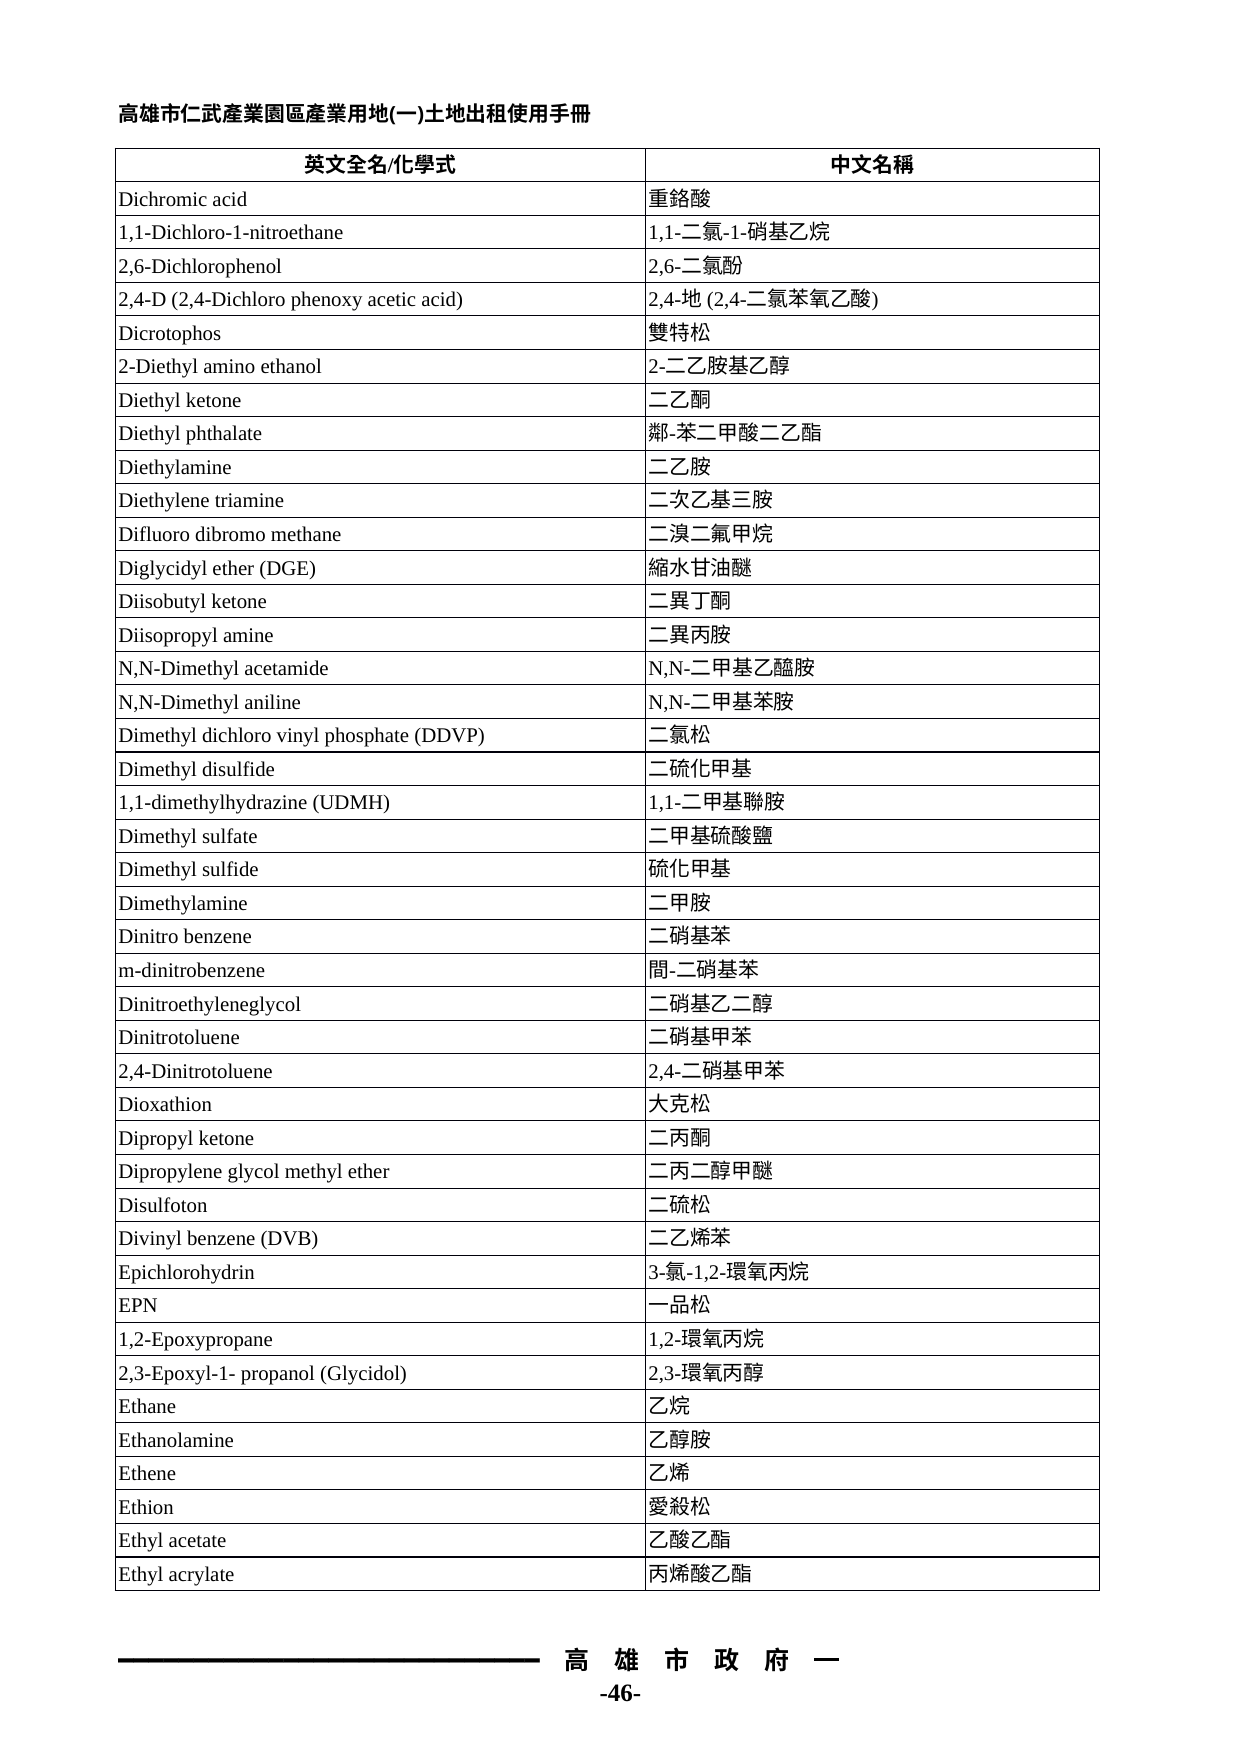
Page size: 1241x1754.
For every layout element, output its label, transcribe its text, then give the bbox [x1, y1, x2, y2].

table_cell Dimethyl sulfate [116, 820, 645, 852]
table_cell Dimethylamine [116, 887, 645, 919]
table_cell N,N-二甲基乙醯胺 [646, 652, 1099, 684]
table_cell 二甲胺 [646, 887, 1099, 919]
table_cell Epichlorohydrin [116, 1256, 645, 1288]
table_cell 二丙酮 [646, 1121, 1099, 1154]
table_cell Disulfoton [116, 1189, 645, 1221]
table_cell Dinitro benzene [116, 920, 645, 953]
table_cell Dichromic acid [116, 182, 645, 215]
table_cell EPN [116, 1289, 645, 1322]
table_cell Ethyl acrylate [116, 1558, 645, 1590]
table_cell Dimethyl sulfide [116, 853, 645, 886]
table_cell Diethyl ketone [116, 384, 645, 416]
table_cell Divinyl benzene (DVB) [116, 1222, 645, 1254]
table_cell 乙醇胺 [646, 1423, 1099, 1456]
table_cell 2,4-D (2,4-Dichloro phenoxy acetic acid) [116, 283, 645, 315]
table_cell Diisobutyl ketone [116, 585, 645, 617]
table_cell 2,6-二氯酚 [646, 249, 1099, 282]
table_cell 鄰-苯二甲酸二乙酯 [646, 417, 1099, 449]
table_cell 二硫化甲基 [646, 753, 1099, 785]
table_cell 雙特松 [646, 316, 1099, 349]
table_cell Dinitroethyleneglycol [116, 987, 645, 1020]
table_cell Ethane [116, 1390, 645, 1422]
table_cell 1,1-二甲基聯胺 [646, 786, 1099, 818]
table_cell 硫化甲基 [646, 853, 1099, 886]
table_cell Dipropyl ketone [116, 1121, 645, 1154]
table_cell Dipropylene glycol methyl ether [116, 1155, 645, 1187]
table_cell 1,2-環氧丙烷 [646, 1323, 1099, 1355]
table_cell 二氯松 [646, 719, 1099, 751]
table_cell 1,1-Dichloro-1-nitroethane [116, 216, 645, 248]
table_cell 2-Diethyl amino ethanol [116, 350, 645, 382]
table_cell 二硫松 [646, 1189, 1099, 1221]
table_cell 二丙二醇甲醚 [646, 1155, 1099, 1187]
table_cell 二甲基硫酸鹽 [646, 820, 1099, 852]
table_cell Dioxathion [116, 1088, 645, 1120]
table_cell Difluoro dibromo methane [116, 518, 645, 550]
table_cell 2,3-環氧丙醇 [646, 1356, 1099, 1389]
table_cell Diethylamine [116, 451, 645, 483]
table_cell 間-二硝基苯 [646, 954, 1099, 986]
table_cell Diisopropyl amine [116, 618, 645, 651]
table_cell 二乙胺 [646, 451, 1099, 483]
table_cell 二異丁酮 [646, 585, 1099, 617]
table_cell Ethanolamine [116, 1423, 645, 1456]
table_cell Ethion [116, 1490, 645, 1523]
table_cell 乙烯 [646, 1457, 1099, 1489]
table_cell 3-氯-1,2-環氧丙烷 [646, 1256, 1099, 1288]
table_cell N,N-Dimethyl aniline [116, 685, 645, 718]
table_header 英文全名/化學式 [116, 149, 645, 181]
table_cell Diglycidyl ether (DGE) [116, 551, 645, 584]
table_cell 1,2-Epoxypropane [116, 1323, 645, 1355]
table_cell 二硝基甲苯 [646, 1021, 1099, 1053]
table_cell 乙烷 [646, 1390, 1099, 1422]
table_cell 乙酸乙酯 [646, 1524, 1099, 1556]
table_cell N,N-二甲基苯胺 [646, 685, 1099, 718]
table_cell Diethylene triamine [116, 484, 645, 517]
table_cell 大克松 [646, 1088, 1099, 1120]
table_cell m-dinitrobenzene [116, 954, 645, 986]
table_cell Ethene [116, 1457, 645, 1489]
table_cell 二次乙基三胺 [646, 484, 1099, 517]
table_cell 2,4-二硝基甲苯 [646, 1054, 1099, 1087]
table_cell 二異丙胺 [646, 618, 1099, 651]
table_cell Diethyl phthalate [116, 417, 645, 449]
table_cell 二乙酮 [646, 384, 1099, 416]
table_cell 二硝基苯 [646, 920, 1099, 953]
table_cell 縮水甘油醚 [646, 551, 1099, 584]
table_cell 1,1-dimethylhydrazine (UDMH) [116, 786, 645, 818]
table_cell 2-二乙胺基乙醇 [646, 350, 1099, 382]
table_cell Dimethyl dichloro vinyl phosphate (DDVP) [116, 719, 645, 751]
table_cell Ethyl acetate [116, 1524, 645, 1556]
table_cell 2,3-Epoxyl-1- propanol (Glycidol) [116, 1356, 645, 1389]
table_cell Dicrotophos [116, 316, 645, 349]
table_cell 二溴二氟甲烷 [646, 518, 1099, 550]
table_cell 2,4-Dinitrotoluene [116, 1054, 645, 1087]
table_cell 二乙烯苯 [646, 1222, 1099, 1254]
table_cell 一品松 [646, 1289, 1099, 1322]
table_cell N,N-Dimethyl acetamide [116, 652, 645, 684]
table_cell 2,4-地 (2,4-二氯苯氧乙酸) [646, 283, 1099, 315]
table_cell Dimethyl disulfide [116, 753, 645, 785]
table_cell 1,1-二氯-1-硝基乙烷 [646, 216, 1099, 248]
table_cell 重鉻酸 [646, 182, 1099, 215]
table_header 中文名稱 [646, 149, 1099, 181]
table_cell 2,6-Dichlorophenol [116, 249, 645, 282]
table_cell 丙烯酸乙酯 [646, 1558, 1099, 1590]
table_cell 二硝基乙二醇 [646, 987, 1099, 1020]
table_cell Dinitrotoluene [116, 1021, 645, 1053]
table_cell 愛殺松 [646, 1490, 1099, 1523]
